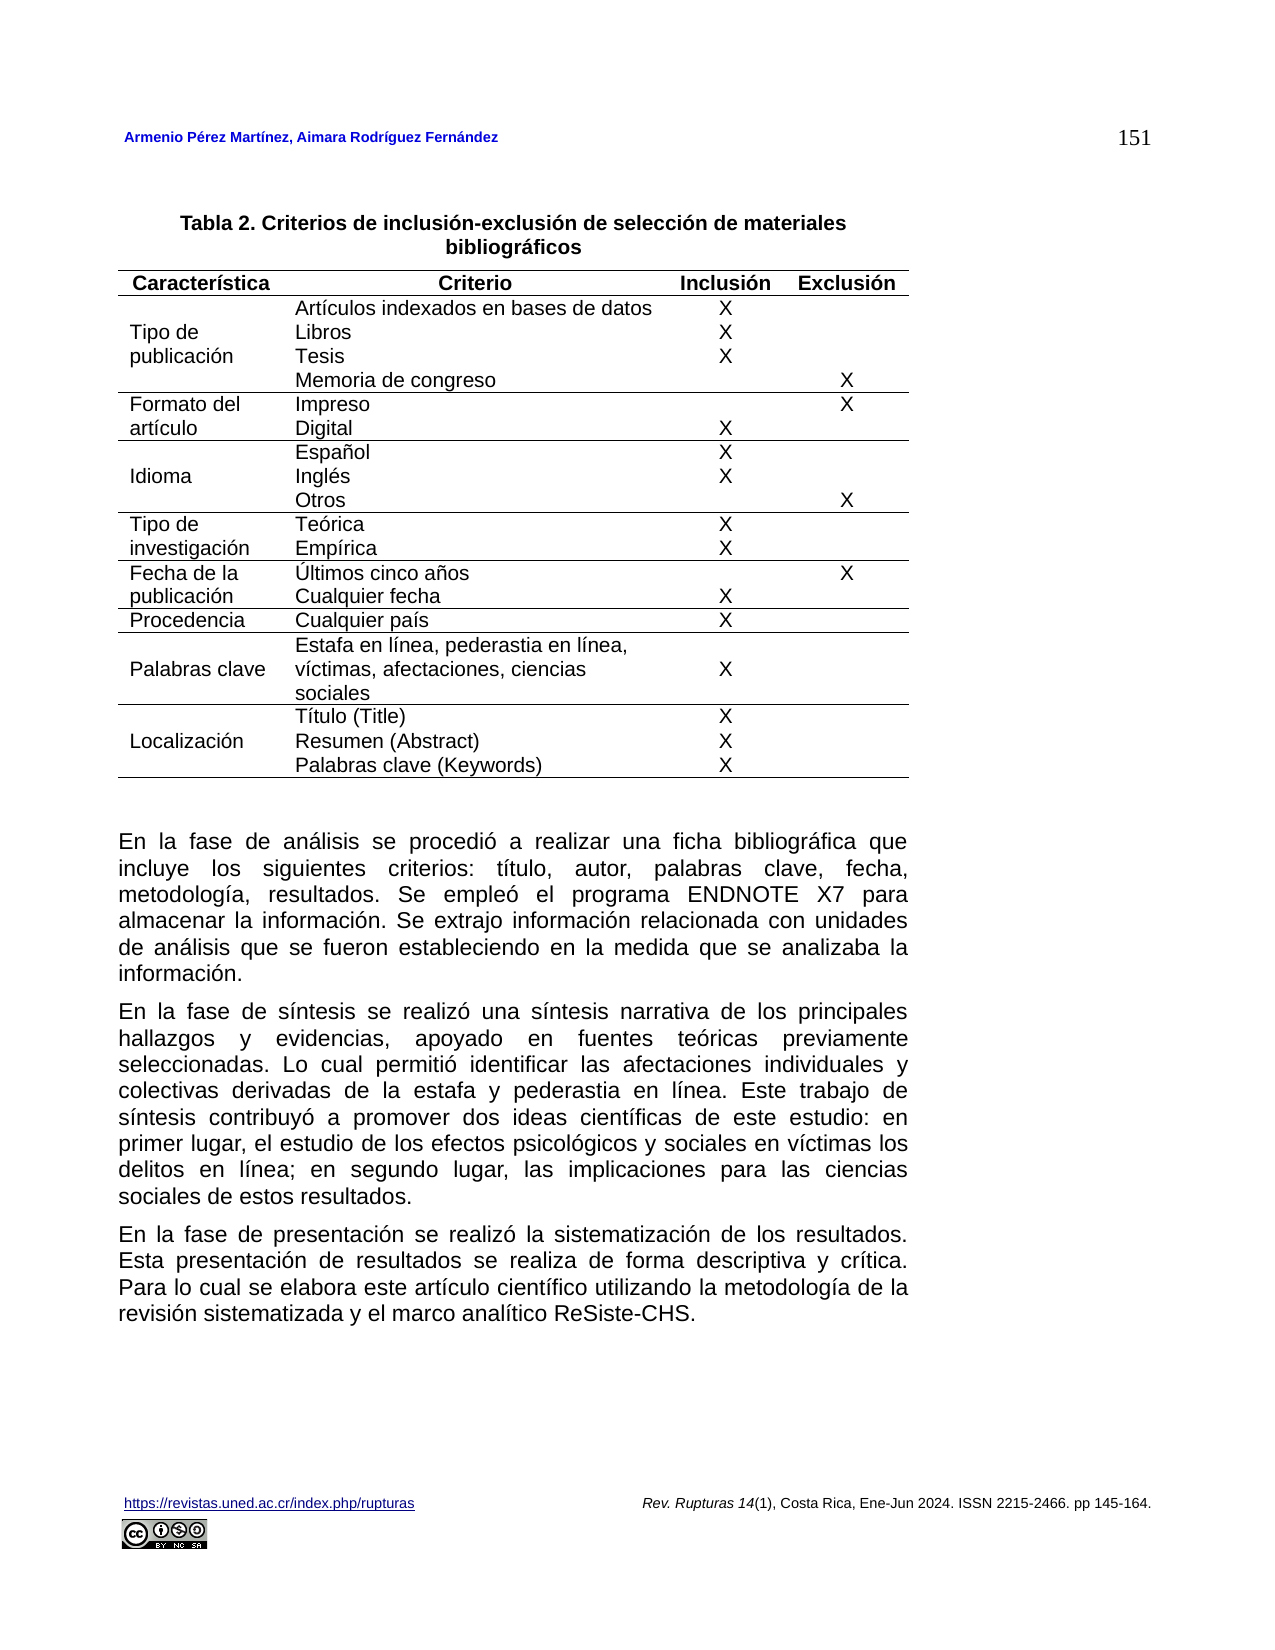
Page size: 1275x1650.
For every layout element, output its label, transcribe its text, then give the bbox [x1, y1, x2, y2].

table_cell X [666, 441, 785, 464]
table_cell Criterio [284, 271, 666, 295]
table_cell [785, 705, 909, 728]
table_cell X [785, 368, 909, 392]
table_cell [785, 416, 909, 440]
table_cell Empírica [284, 536, 666, 560]
table_cell Cualquier país [284, 609, 666, 632]
table_cell [785, 609, 909, 632]
table_cell Procedencia [118, 609, 283, 632]
table_cell [785, 633, 909, 704]
table_cell [785, 320, 909, 344]
table_cell X [666, 296, 785, 320]
table_cell X [666, 320, 785, 344]
table_cell X [785, 393, 909, 416]
table_cell X [666, 416, 785, 440]
table_cell Otros [284, 488, 666, 512]
table_cell [785, 513, 909, 536]
table_cell Impreso [284, 393, 666, 416]
table_cell [785, 584, 909, 608]
table_cell X [666, 536, 785, 560]
table_header Tabla 2. Criterios de inclusión-exclusión de selección de materiales bibliográficos [118, 200, 909, 270]
table_cell Cualquier fecha [284, 584, 666, 608]
table_cell X [666, 344, 785, 368]
table_cell [785, 728, 909, 753]
table_cell Español [284, 441, 666, 464]
table_cell Idioma [118, 441, 283, 512]
table_cell [785, 753, 909, 777]
table_cell Característica [118, 271, 283, 295]
table_cell [785, 441, 909, 464]
table_cell [785, 536, 909, 560]
text En la fase de presentación se realizó la sistematización de los resultados. Esta presentación de resultados se realiza de forma descriptiva y crítica. Para lo cual se elabora este artículo científico utilizando la metodología de la revisión sistematizada y el marco analítico ReSiste-CHS. [118, 1221, 909, 1326]
table_cell X [666, 584, 785, 608]
table_cell Palabras clave [118, 633, 283, 704]
table_cell X [666, 728, 785, 753]
table_cell Libros [284, 320, 666, 344]
table_cell Título (Title) [284, 705, 666, 728]
table_cell Memoria de congreso [284, 368, 666, 392]
table_cell [666, 368, 785, 392]
table_cell Teórica [284, 513, 666, 536]
table_cell X [666, 753, 785, 777]
table_cell X [666, 464, 785, 488]
text En la fase de análisis se procedió a realizar una ficha bibliográfica que incluye los siguientes criterios: título, autor, palabras clave, fecha, metodología, resultados. Se empleó el programa ENDNOTE X7 para almacenar la información. Se extrajo información relacionada con unidades de análisis que se fueron estableciendo en la medida que se analizaba la información. [118, 828, 909, 986]
table_cell Inclusión [666, 271, 785, 295]
table_cell Estafa en línea, pederastia en línea, víctimas, afectaciones, ciencias sociales [284, 633, 666, 704]
table_cell Resumen (Abstract) [284, 728, 666, 753]
table_cell Tipo de publicación [118, 296, 283, 392]
table_cell Tesis [284, 344, 666, 368]
table_cell Localización [118, 705, 283, 777]
picture [121, 1519, 208, 1549]
table_cell Digital [284, 416, 666, 440]
table_cell Formato del artículo [118, 393, 283, 440]
table_cell [785, 296, 909, 320]
table_cell X [666, 705, 785, 728]
table_cell Palabras clave (Keywords) [284, 753, 666, 777]
table_cell X [666, 633, 785, 704]
table_cell X [785, 561, 909, 584]
table_cell Últimos cinco años [284, 561, 666, 584]
table_cell Fecha de la publicación [118, 561, 283, 608]
table_cell [785, 344, 909, 368]
table_cell X [785, 488, 909, 512]
table_cell [666, 393, 785, 416]
table_cell Artículos indexados en bases de datos [284, 296, 666, 320]
table_cell X [666, 609, 785, 632]
table_cell Tipo de investigación [118, 513, 283, 560]
table_cell Exclusión [785, 271, 909, 295]
table_cell [666, 561, 785, 584]
table_cell [785, 464, 909, 488]
table_cell [666, 488, 785, 512]
text En la fase de síntesis se realizó una síntesis narrativa de los principales hallazgos y evidencias, apoyado en fuentes teóricas previamente seleccionadas. Lo cual permitió identificar las afectaciones individuales y colectivas derivadas de la estafa y pederastia en línea. Este trabajo de síntesis contribuyó a promover dos ideas científicas de este estudio: en primer lugar, el estudio de los efectos psicológicos y sociales en víctimas los delitos en línea; en segundo lugar, las implicaciones para las ciencias sociales de estos resultados. [118, 998, 909, 1209]
table_cell X [666, 513, 785, 536]
table_cell Inglés [284, 464, 666, 488]
